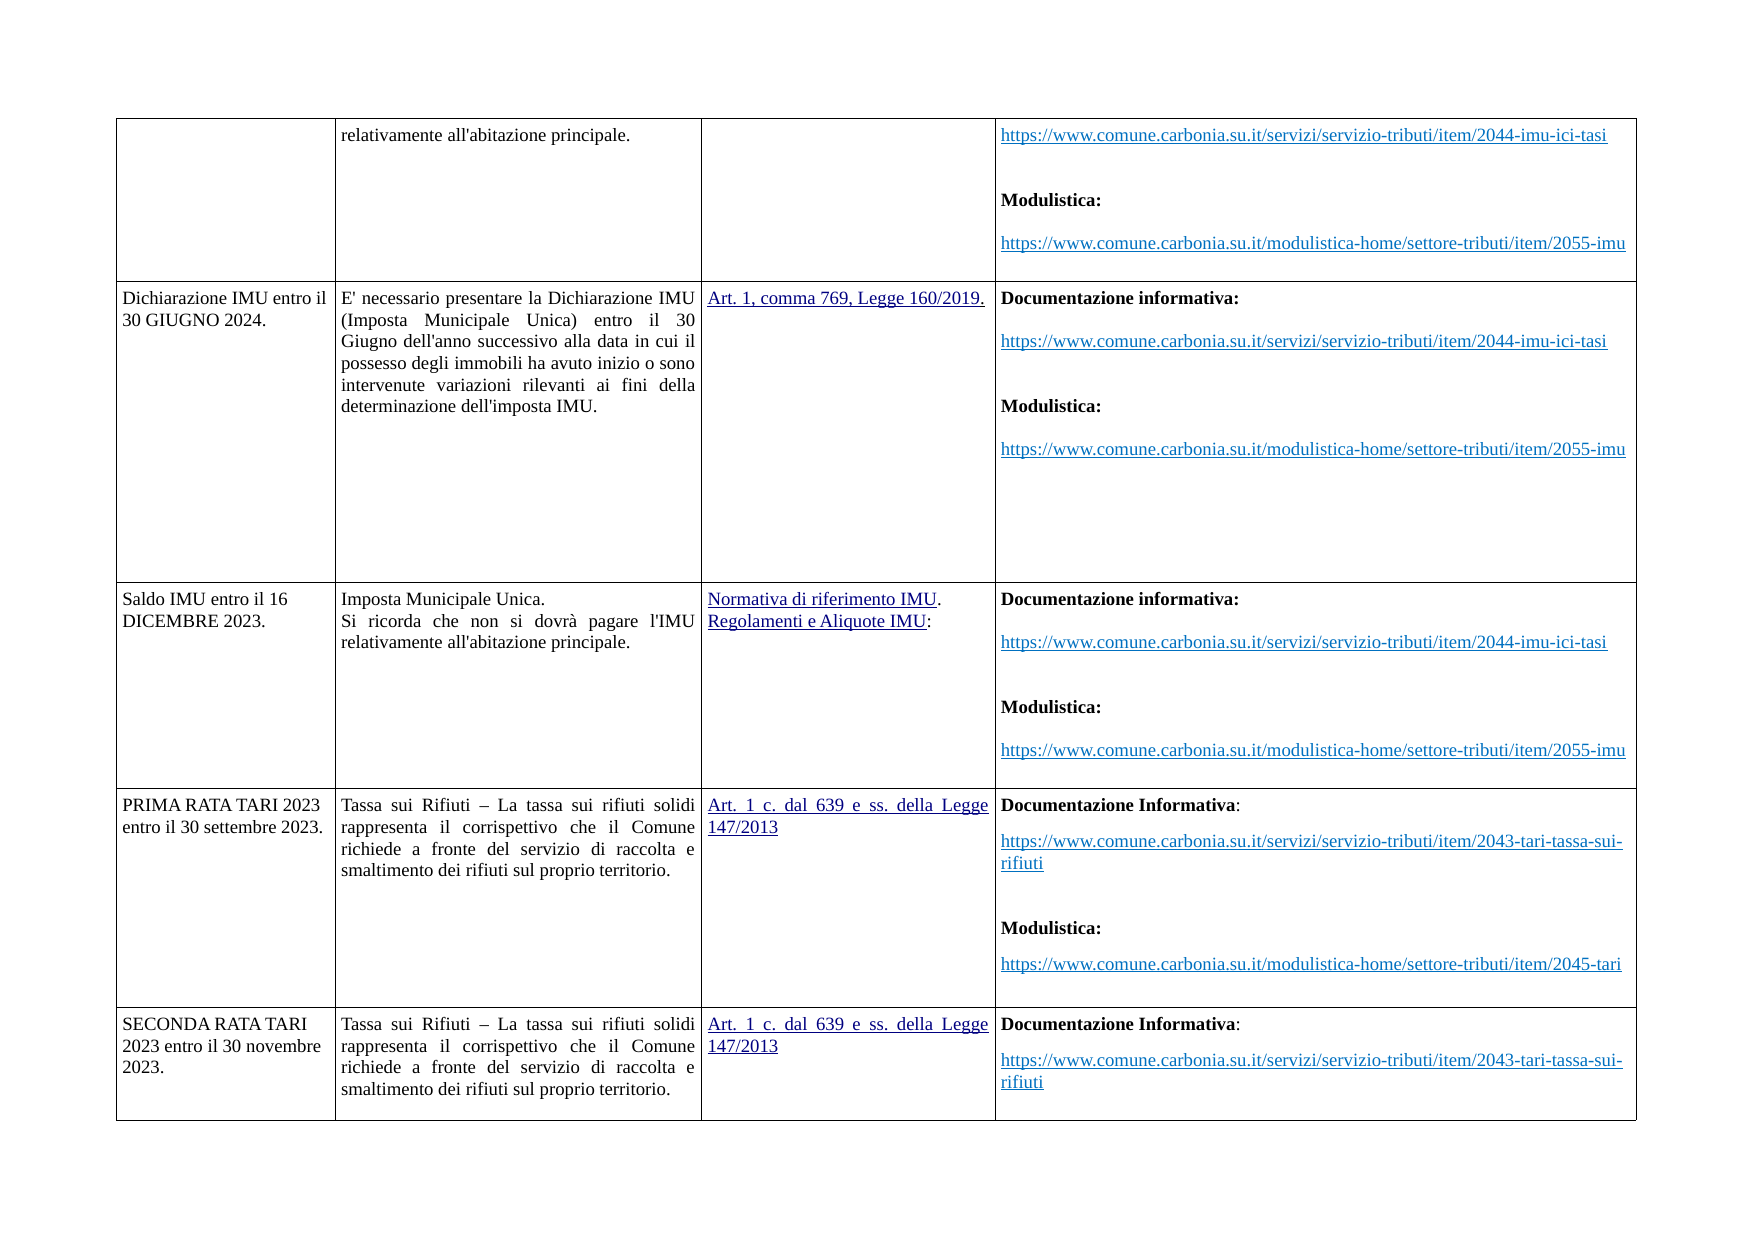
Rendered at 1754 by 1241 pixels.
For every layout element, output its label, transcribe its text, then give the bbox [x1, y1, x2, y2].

table_cell [117, 119, 335, 281]
table_cell SECONDA RATA TARI 2023 entro il 30 novembre 2023. [117, 1008, 335, 1119]
table_cell Art. 1 c. dal 639 e ss. della Legge 147/2013 [702, 789, 995, 1007]
table_cell Dichiarazione IMU entro il 30 GIUGNO 2024. [117, 282, 335, 582]
table_cell Normativa di riferimento IMU. Regolamenti e Aliquote IMU: [702, 583, 995, 788]
table_cell Documentazione informativa: https://www.comune.carbonia.su.it/servizi/servizio-tributi/item/2044-imu-ici-tasi Modulistica: https://www.comune.carbonia.su.it/modulistica-home/settore-tributi/item/2055-imu [996, 282, 1636, 582]
table_cell Documentazione Informativa: https://www.comune.carbonia.su.it/servizi/servizio-tributi/item/2043-tari-tassa-sui-rifiuti [996, 1008, 1636, 1119]
table_cell relativamente all'abitazione principale. [336, 119, 701, 281]
table_cell Art. 1, comma 769, Legge 160/2019. [702, 282, 995, 582]
table_cell Tassa sui Rifiuti – La tassa sui rifiuti solidi rappresenta il corrispettivo che il Comune richiede a fronte del servizio di raccolta e smaltimento dei rifiuti sul proprio territorio. [336, 789, 701, 1007]
table_cell Tassa sui Rifiuti – La tassa sui rifiuti solidi rappresenta il corrispettivo che il Comune richiede a fronte del servizio di raccolta e smaltimento dei rifiuti sul proprio territorio. [336, 1008, 701, 1119]
table_cell Saldo IMU entro il 16 DICEMBRE 2023. [117, 583, 335, 788]
table_cell Documentazione Informativa: https://www.comune.carbonia.su.it/servizi/servizio-tributi/item/2043-tari-tassa-sui-rifiuti Modulistica: https://www.comune.carbonia.su.it/modulistica-home/settore-tributi/item/2045-tari [996, 789, 1636, 1007]
table_cell https://www.comune.carbonia.su.it/servizi/servizio-tributi/item/2044-imu-ici-tasi Modulistica: https://www.comune.carbonia.su.it/modulistica-home/settore-tributi/item/2055-imu [996, 119, 1636, 281]
table_cell [702, 119, 995, 281]
table_cell Documentazione informativa: https://www.comune.carbonia.su.it/servizi/servizio-tributi/item/2044-imu-ici-tasi Modulistica: https://www.comune.carbonia.su.it/modulistica-home/settore-tributi/item/2055-imu [996, 583, 1636, 788]
table_cell E' necessario presentare la Dichiarazione IMU (Imposta Municipale Unica) entro il 30 Giugno dell'anno successivo alla data in cui il possesso degli immobili ha avuto inizio o sono intervenute variazioni rilevanti ai fini della determinazione dell'imposta IMU. [336, 282, 701, 582]
table_cell Art. 1 c. dal 639 e ss. della Legge 147/2013 [702, 1008, 995, 1119]
table_cell PRIMA RATA TARI 2023 entro il 30 settembre 2023. [117, 789, 335, 1007]
table_cell Imposta Municipale Unica. Si ricorda che non si dovrà pagare l'IMU relativamente all'abitazione principale. [336, 583, 701, 788]
